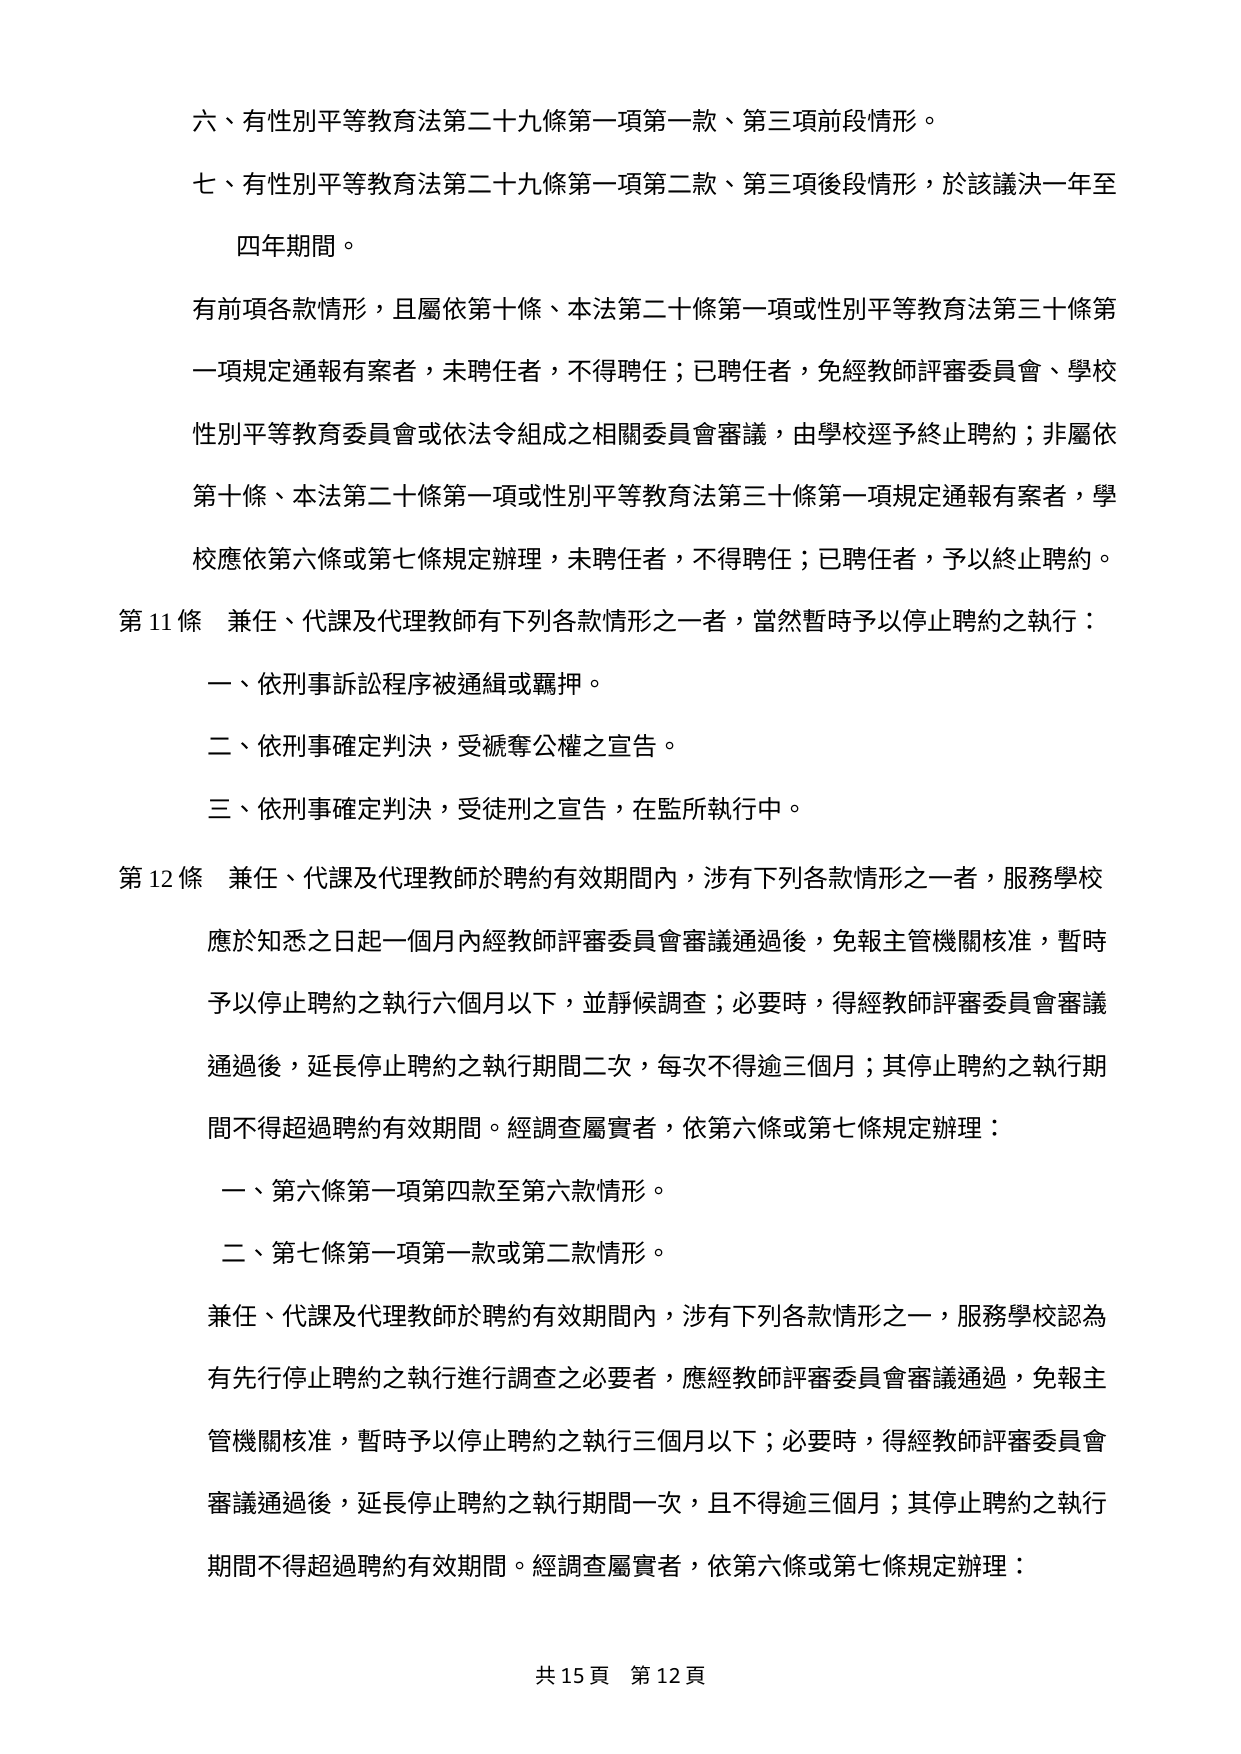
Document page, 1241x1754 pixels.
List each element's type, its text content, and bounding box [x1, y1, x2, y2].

text 七、有性別平等教育法第二十九條第一項第二款、第三項後段情形，於該議決一年至四年期間。 [192, 141, 1122, 266]
text 一、依刑事訴訟程序被通緝或羈押。 [207, 641, 1122, 703]
text 二、依刑事確定判決，受褫奪公權之宣告。 [207, 703, 1122, 766]
text 一、第六條第一項第四款至第六款情形。 [207, 1147, 1122, 1210]
text 有前項各款情形，且屬依第十條、本法第二十條第一項或性別平等教育法第三十條第一項規定通報有案者，未聘任者，不得聘任；已聘任者，免經教師評審委員會、學校性別平等教育委員會或依法令組成之相關委員會審議，由學校逕予終止聘約；非屬依第十條、本法第二十條第一項或性別平等教育法第三十條第一項規定通報有案者，學校應依第六條或第七條規定辦理，未聘任者，不得聘任；已聘任者，予以終止聘約。 [192, 266, 1122, 578]
text 二、第七條第一項第一款或第二款情形。 [207, 1210, 1122, 1272]
text 三、依刑事確定判決，受徒刑之宣告，在監所執行中。 [207, 766, 1122, 828]
text 六、有性別平等教育法第二十九條第一項第一款、第三項前段情形。 [192, 78, 1122, 141]
text 第12條 兼任、代課及代理教師於聘約有效期間內，涉有下列各款情形之一者，服務學校應於知悉之日起一個月內經教師評審委員會審議通過後，免報主管機關核准，暫時予以停止聘約之執行六個月以下，並靜候調查；必要時，得經教師評審委員會審議通過後，延長停止聘約之執行期間二次，每次不得逾三個月；其停止聘約之執行期間不得超過聘約有效期間。經調查屬實者，依第六條或第七條規定辦理： [118, 835, 1122, 1147]
text 第11條 兼任、代課及代理教師有下列各款情形之一者，當然暫時予以停止聘約之執行： [118, 578, 1122, 641]
text 兼任、代課及代理教師於聘約有效期間內，涉有下列各款情形之一，服務學校認為有先行停止聘約之執行進行調查之必要者，應經教師評審委員會審議通過，免報主管機關核准，暫時予以停止聘約之執行三個月以下；必要時，得經教師評審委員會審議通過後，延長停止聘約之執行期間一次，且不得逾三個月；其停止聘約之執行期間不得超過聘約有效期間。經調查屬實者，依第六條或第七條規定辦理： [207, 1272, 1122, 1585]
